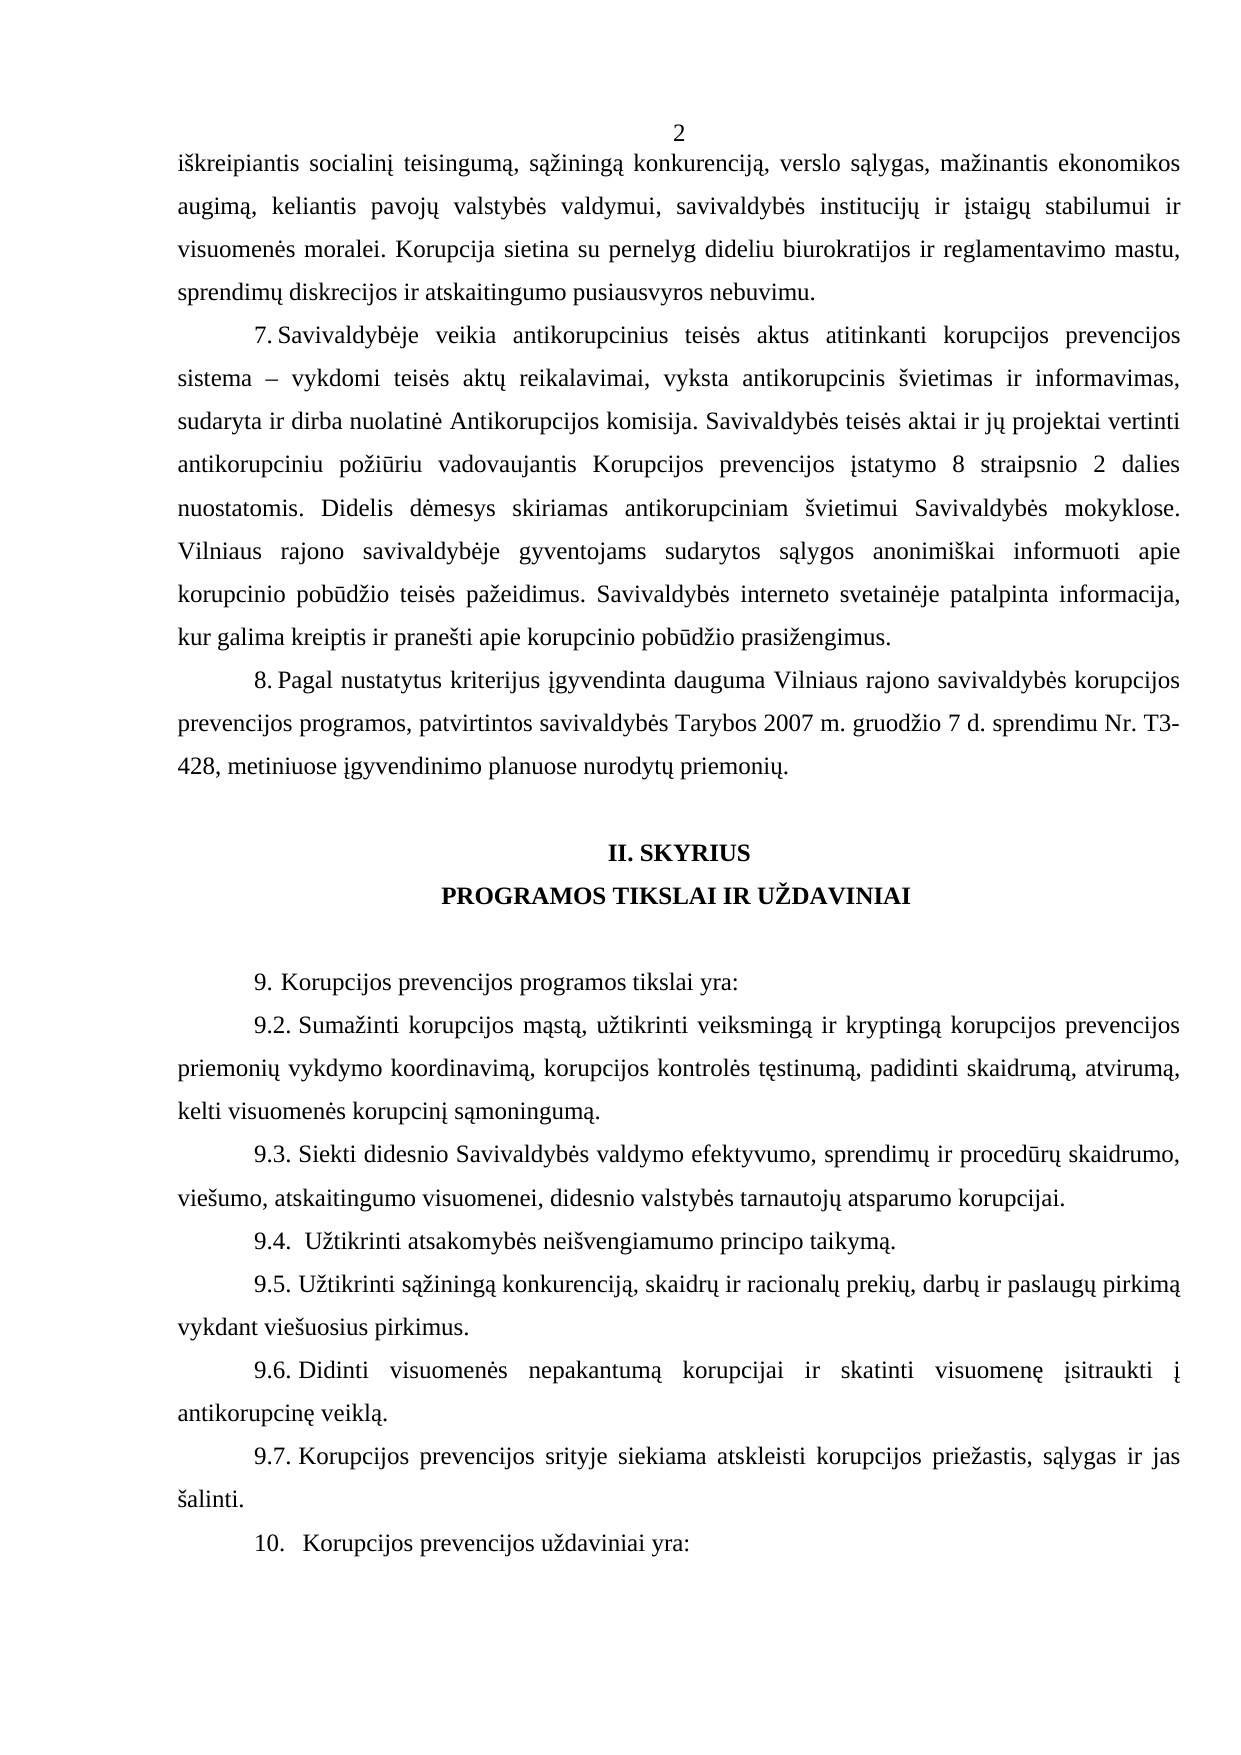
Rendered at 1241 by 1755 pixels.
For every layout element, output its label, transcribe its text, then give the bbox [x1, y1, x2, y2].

text 9.7. Korupcijos prevencijos srityje siekiama atskleisti korupcijos priežastis, sąlygas ir jas šalinti. [177, 1441, 1181, 1513]
text 9.4. Užtikrinti atsakomybės neišvengiamumo principo taikymą. [177, 1226, 1181, 1254]
text 9.6. Didinti visuomenės nepakantumą korupcijai ir skatinti visuomenę įsitraukti į antikorupcinę veiklą. [177, 1355, 1181, 1427]
text 7. Savivaldybėje veikia antikorupcinius teisės aktus atitinkanti korupcijos prevencijos sistema – vykdomi teisės aktų reikalavimai, vyksta antikorupcinis švietimas ir informavimas, sudaryta ir dirba nuolatinė Antikorupcijos komisija. Savivaldybės teisės aktai ir jų projektai vertinti antikorupciniu požiūriu vadovaujantis Korupcijos prevencijos įstatymo 8 straipsnio 2 dalies nuostatomis. Didelis dėmesys skiriamas antikorupciniam švietimui Savivaldybės mokyklose. Vilniaus rajono savivaldybėje gyventojams sudarytos sąlygos anonimiškai informuoti apie korupcinio pobūdžio teisės pažeidimus. Savivaldybės interneto svetainėje patalpinta informacija, kur galima kreiptis ir pranešti apie korupcinio pobūdžio prasižengimus. [177, 320, 1181, 651]
text 9.3. Siekti didesnio Savivaldybės valdymo efektyvumo, sprendimų ir procedūrų skaidrumo, viešumo, atskaitingumo visuomenei, didesnio valstybės tarnautojų atsparumo korupcijai. [177, 1139, 1181, 1211]
text iškreipiantis socialinį teisingumą, sąžiningą konkurenciją, verslo sąlygas, mažinantis ekonomikos augimą, keliantis pavojų valstybės valdymui, savivaldybės institucijų ir įstaigų stabilumui ir visuomenės moralei. Korupcija sietina su pernelyg dideliu biurokratijos ir reglamentavimo mastu, sprendimų diskrecijos ir atskaitingumo pusiausvyros nebuvimu. [177, 148, 1181, 306]
text 9.2. Sumažinti korupcijos mąstą, užtikrinti veiksmingą ir kryptingą korupcijos prevencijos priemonių vykdymo koordinavimą, korupcijos kontrolės tęstinumą, padidinti skaidrumą, atvirumą, kelti visuomenės korupcinį sąmoningumą. [177, 1010, 1181, 1125]
text 9.5. Užtikrinti sąžiningą konkurenciją, skaidrų ir racionalų prekių, darbų ir paslaugų pirkimą vykdant viešuosius pirkimus. [177, 1269, 1181, 1341]
text 8. Pagal nustatytus kriterijus įgyvendinta dauguma Vilniaus rajono savivaldybės korupcijos prevencijos programos, patvirtintos savivaldybės Tarybos 2007 m. gruodžio 7 d. sprendimu Nr. T3-428, metiniuose įgyvendinimo planuose nurodytų priemonių. [177, 665, 1181, 780]
subtitle II. SKYRIUS [177, 838, 1181, 866]
text 10. Korupcijos prevencijos uždaviniai yra: [177, 1528, 1181, 1556]
subtitle PROGRAMOS TIKSLAI IR UŽDAVINIAI [177, 881, 1181, 909]
text 9. Korupcijos prevencijos programos tikslai yra: [177, 967, 1181, 996]
